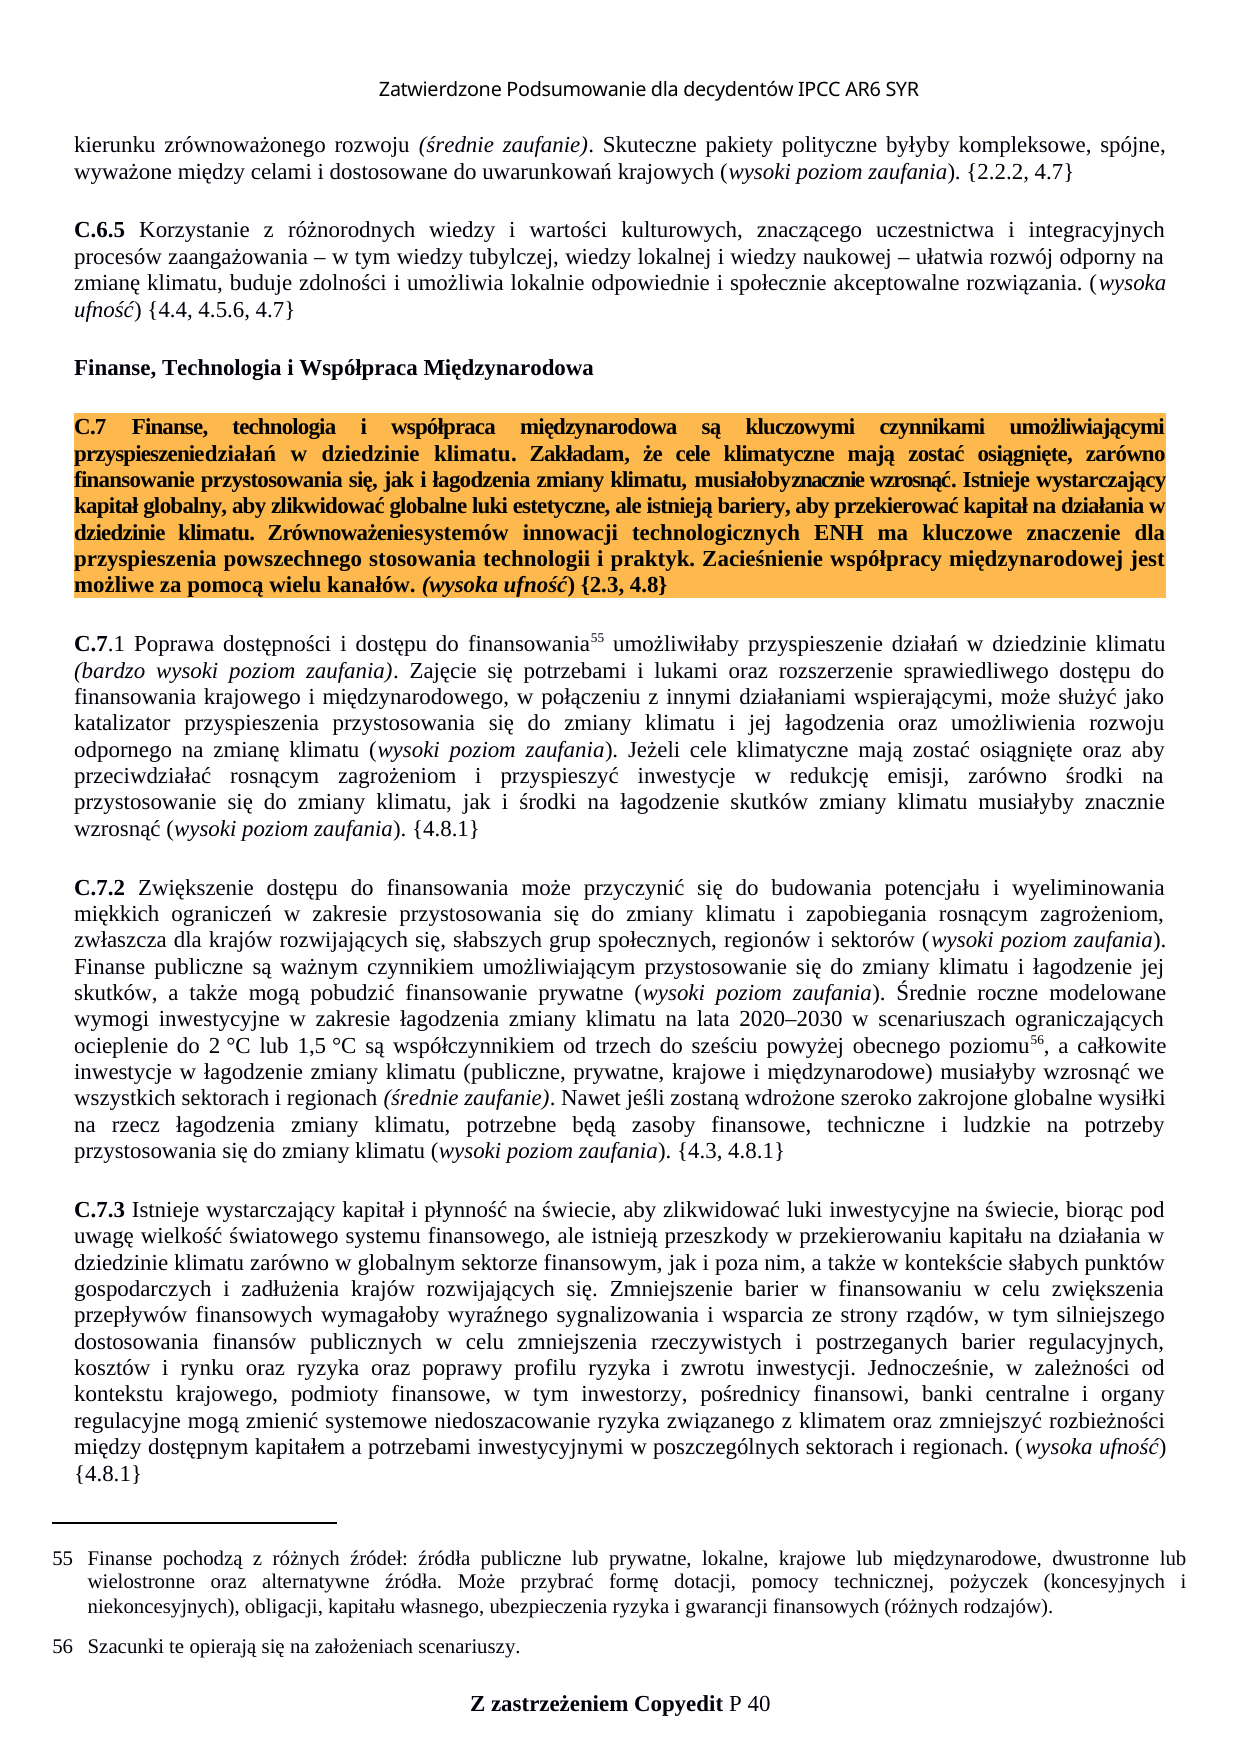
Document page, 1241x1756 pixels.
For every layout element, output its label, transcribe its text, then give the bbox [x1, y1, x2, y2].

text Szacunki te opierają się na założeniach scenariuszy. [52, 1634, 1188, 1658]
text C.6.5 Korzystanie z różnorodnych wiedzy i wartości kulturowych, znaczącego uczestnictwa i integracyjnych procesów zaangażowania – w tym wiedzy tubylczej, wiedzy lokalnej i wiedzy naukowej – ułatwia rozwój odporny na zmianę klimatu, buduje zdolności i umożliwia lokalnie odpowiednie i społecznie akceptowalne rozwiązania. (wysoka ufność) {4.4, 4.5.6, 4.7} [74, 217, 1166, 322]
text Finanse, Technologia i Współpraca Międzynarodowa [74, 354, 1166, 381]
text C.7.3 Istnieje wystarczający kapitał i płynność na świecie, aby zlikwidować luki inwestycyjne na świecie, biorąc pod uwagę wielkość światowego systemu finansowego, ale istnieją przeszkody w przekierowaniu kapitału na działania w dziedzinie klimatu zarówno w globalnym sektorze finansowym, jak i poza nim, a także w kontekście słabych punktów gospodarczych i zadłużenia krajów rozwijających się. Zmniejszenie barier w finansowaniu w celu zwiększenia przepływów finansowych wymagałoby wyraźnego sygnalizowania i wsparcia ze strony rządów, w tym silniejszego dostosowania finansów publicznych w celu zmniejszenia rzeczywistych i postrzeganych barier regulacyjnych, kosztów i rynku oraz ryzyka oraz poprawy profilu ryzyka i zwrotu inwestycji. Jednocześnie, w zależności od kontekstu krajowego, podmioty finansowe, w tym inwestorzy, pośrednicy finansowi, banki centralne i organy regulacyjne mogą zmienić systemowe niedoszacowanie ryzyka związanego z klimatem oraz zmniejszyć rozbieżności między dostępnym kapitałem a potrzebami inwestycyjnymi w poszczególnych sektorach i regionach. (wysoka ufność) {4.8.1} [74, 1196, 1166, 1486]
text Finanse pochodzą z różnych źródeł: źródła publiczne lub prywatne, lokalne, krajowe lub międzynarodowe, dwustronne lub wielostronne oraz alternatywne źródła. Może przybrać formę dotacji, pomocy technicznej, pożyczek (koncesyjnych i niekoncesyjnych), obligacji, kapitału własnego, ubezpieczenia ryzyka i gwarancji finansowych (różnych rodzajów). [52, 1545, 1188, 1618]
text C.7.1 Poprawa dostępności i dostępu do finansowania umożliwiłaby przyspieszenie działań w dziedzinie klimatu (bardzo wysoki poziom zaufania). Zajęcie się potrzebami i lukami oraz rozszerzenie sprawiedliwego dostępu do finansowania krajowego i międzynarodowego, w połączeniu z innymi działaniami wspierającymi, może służyć jako katalizator przyspieszenia przystosowania się do zmiany klimatu i jej łagodzenia oraz umożliwienia rozwoju odpornego na zmianę klimatu (wysoki poziom zaufania). Jeżeli cele klimatyczne mają zostać osiągnięte oraz aby przeciwdziałać rosnącym zagrożeniom i przyspieszyć inwestycje w redukcję emisji, zarówno środki na przystosowanie się do zmiany klimatu, jak i środki na łagodzenie skutków zmiany klimatu musiałyby znacznie wzrosnąć (wysoki poziom zaufania). {4.8.1} [74, 630, 1166, 841]
text C.7.2 Zwiększenie dostępu do finansowania może przyczynić się do budowania potencjału i wyeliminowania miękkich ograniczeń w zakresie przystosowania się do zmiany klimatu i zapobiegania rosnącym zagrożeniom, zwłaszcza dla krajów rozwijających się, słabszych grup społecznych, regionów i sektorów (wysoki poziom zaufania). Finanse publiczne są ważnym czynnikiem umożliwiającym przystosowanie się do zmiany klimatu i łagodzenie jej skutków, a także mogą pobudzić finansowanie prywatne (wysoki poziom zaufania). Średnie roczne modelowane wymogi inwestycyjne w zakresie łagodzenia zmiany klimatu na lata 2020–2030 w scenariuszach ograniczających ocieplenie do 2 °C lub 1,5 °C są współczynnikiem od trzech do sześciu powyżej obecnego poziomu, a całkowite inwestycje w łagodzenie zmiany klimatu (publiczne, prywatne, krajowe i międzynarodowe) musiałyby wzrosnąć we wszystkich sektorach i regionach (średnie zaufanie). Nawet jeśli zostaną wdrożone szeroko zakrojone globalne wysiłki na rzecz łagodzenia zmiany klimatu, potrzebne będą zasoby finansowe, techniczne i ludzkie na potrzeby przystosowania się do zmiany klimatu (wysoki poziom zaufania). {4.3, 4.8.1} [74, 874, 1166, 1163]
text kierunku zrównoważonego rozwoju (średnie zaufanie). Skuteczne pakiety polityczne byłyby kompleksowe, spójne, wyważone między celami i dostosowane do uwarunkowań krajowych (wysoki poziom zaufania). {2.2.2, 4.7} [74, 131, 1166, 184]
text C.7 Finanse, technologia i współpraca międzynarodowa są kluczowymi czynnikami umożliwiającymi przyspieszeniedziałań w dziedzinie klimatu. Zakładam, że cele klimatyczne mają zostać osiągnięte, zarówno finansowanie przystosowania się, jak i łagodzenia zmiany klimatu, musiałobyznacznie wzrosnąć. Istnieje wystarczający kapitał globalny, aby zlikwidować globalne luki estetyczne, ale istnieją bariery, aby przekierować kapitał na działania w dziedzinie klimatu. Zrównoważeniesystemów innowacji technologicznych ENH ma kluczowe znaczenie dla przyspieszenia powszechnego stosowania technologii i praktyk. Zacieśnienie współpracy międzynarodowej jest możliwe za pomocą wielu kanałów. (wysoka ufność) {2.3, 4.8} [74, 413, 1166, 598]
